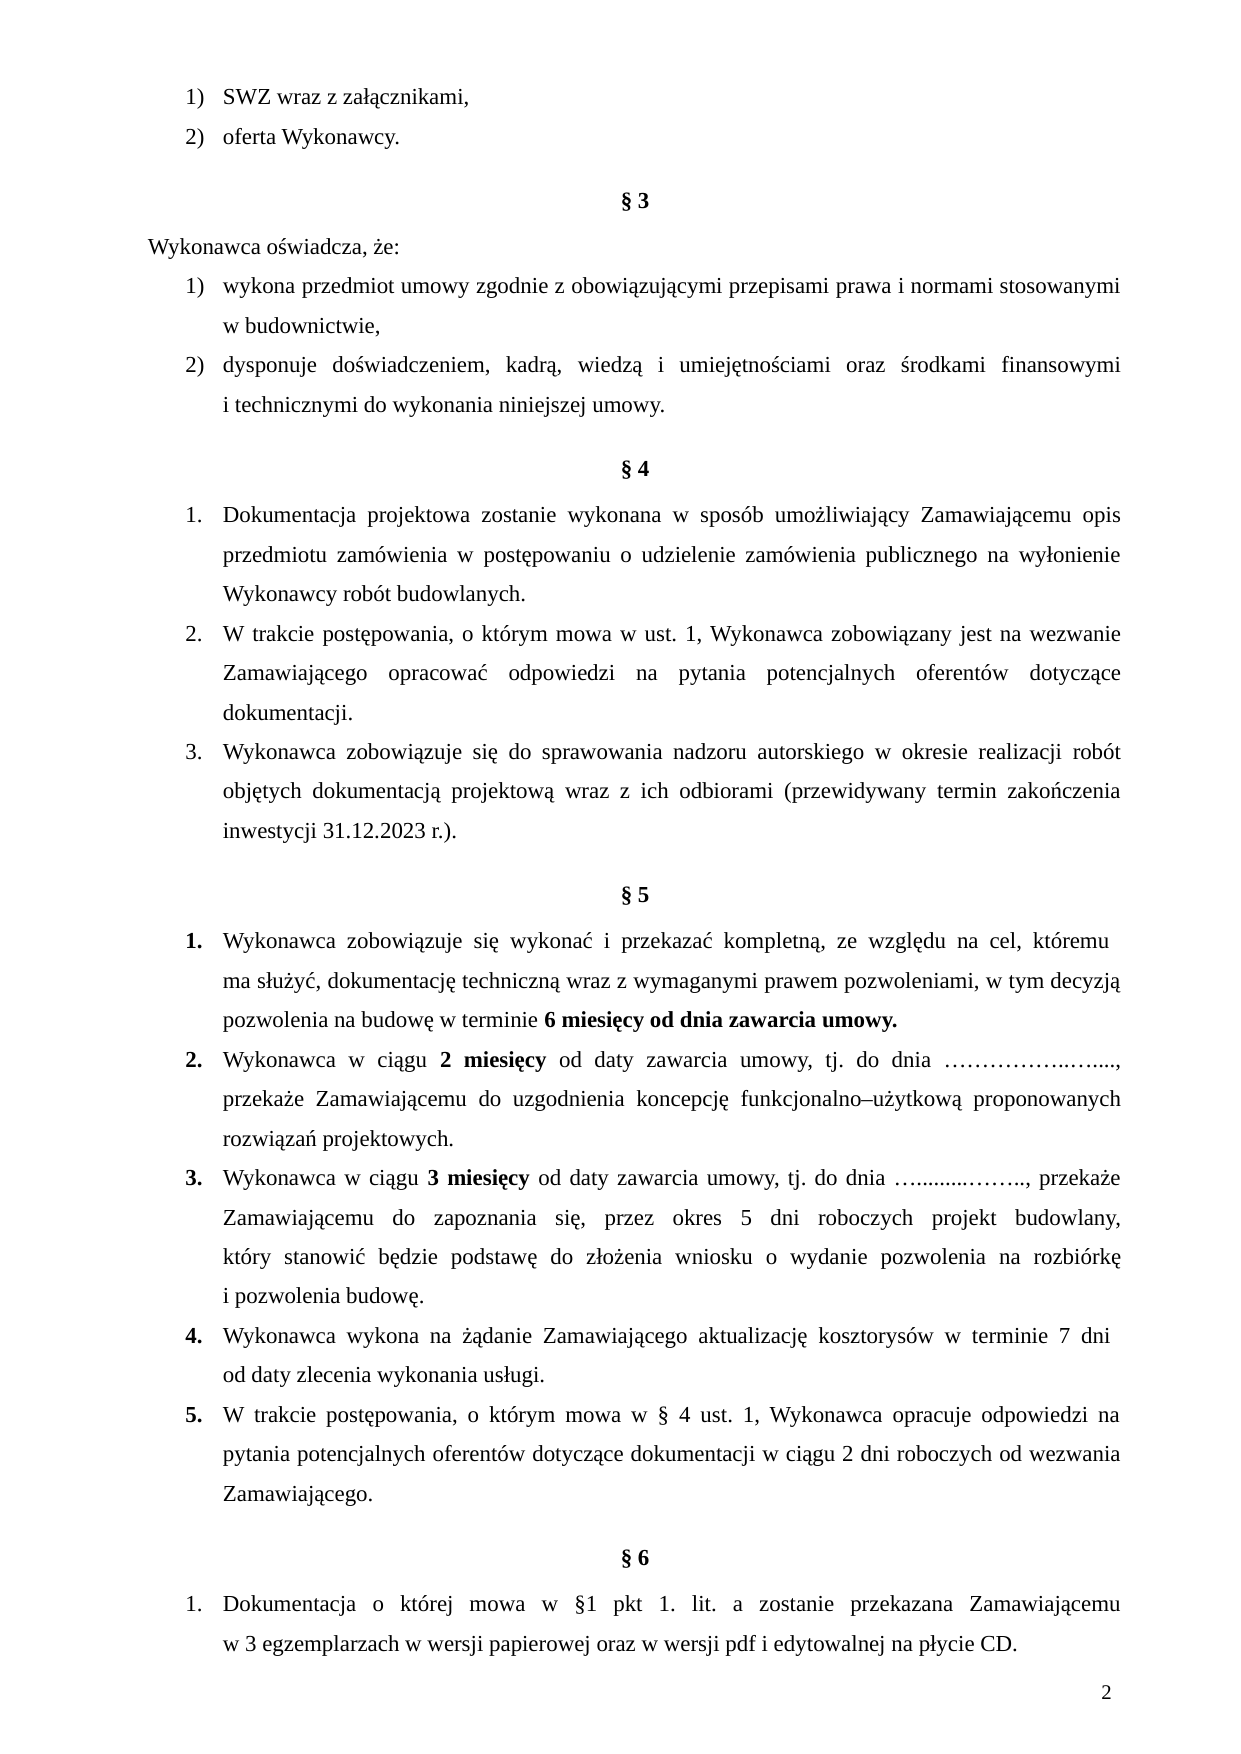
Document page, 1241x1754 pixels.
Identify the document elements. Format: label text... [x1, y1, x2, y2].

list Wykonawca zobowiązuje się wykonać i przekazać kompletną, ze względu na cel, któremu ma służyć, dokumentację techniczną wraz z wymaganymi prawem pozwoleniami, w tym decyzją pozwolenia na budowę w terminie 6 miesięcy od dnia zawarcia umowy. [185, 927, 1122, 1033]
list Wykonawca zobowiązuje się do sprawowania nadzoru autorskiego w okresie realizacji robót objętych dokumentacją projektową wraz z ich odbiorami (przewidywany termin zakończenia inwestycji 31.12.2023 r.). [185, 738, 1122, 843]
list W trakcie postępowania, o którym mowa w ust. 1, Wykonawca zobowiązany jest na wezwanie Zamawiającego opracować odpowiedzi na pytania potencjalnych oferentów dotyczące dokumentacji. [185, 620, 1122, 725]
list Dokumentacja o której mowa w §1 pkt 1. lit. a zostanie przekazana Zamawiającemu w 3 egzemplarzach w wersji papierowej oraz w wersji pdf i edytowalnej na płycie CD. [185, 1590, 1122, 1656]
list Wykonawca w ciągu 3 miesięcy od daty zawarcia umowy, tj. do dnia ….........…….., przekaże Zamawiającemu do zapoznania się, przez okres 5 dni roboczych projekt budowlany, który stanowić będzie podstawę do złożenia wniosku o wydanie pozwolenia na rozbiórkę i pozwolenia budowę. [185, 1164, 1122, 1309]
list Wykonawca w ciągu 2 miesięcy od daty zawarcia umowy, tj. do dnia ……………..…...., przekaże Zamawiającemu do uzgodnienia koncepcję funkcjonalno–użytkową proponowanych rozwiązań projektowych. [185, 1046, 1122, 1151]
subtitle § 3 [148, 187, 1122, 214]
subtitle § 5 [148, 882, 1122, 908]
list oferta Wykonawcy. [185, 123, 1122, 149]
list wykona przedmiot umowy zgodnie z obowiązującymi przepisami prawa i normami stosowanymi w budownictwie, [185, 273, 1122, 338]
text Wykonawca oświadcza, że: [148, 233, 1122, 259]
list W trakcie postępowania, o którym mowa w § 4 ust. 1, Wykonawca opracuje odpowiedzi na pytania potencjalnych oferentów dotyczące dokumentacji w ciągu 2 dni roboczych od wezwania Zamawiającego. [185, 1401, 1122, 1506]
subtitle § 4 [148, 456, 1122, 482]
list Wykonawca wykona na żądanie Zamawiającego aktualizację kosztorysów w terminie 7 dni od daty zlecenia wykonania usługi. [185, 1322, 1122, 1388]
subtitle § 6 [148, 1544, 1122, 1571]
list dysponuje doświadczeniem, kadrą, wiedzą i umiejętnościami oraz środkami finansowymi i technicznymi do wykonania niniejszej umowy. [185, 352, 1122, 417]
list SWZ wraz z załącznikami, [185, 83, 1122, 110]
list Dokumentacja projektowa zostanie wykonana w sposób umożliwiający Zamawiającemu opis przedmiotu zamówienia w postępowaniu o udzielenie zamówienia publicznego na wyłonienie Wykonawcy robót budowlanych. [185, 501, 1122, 607]
